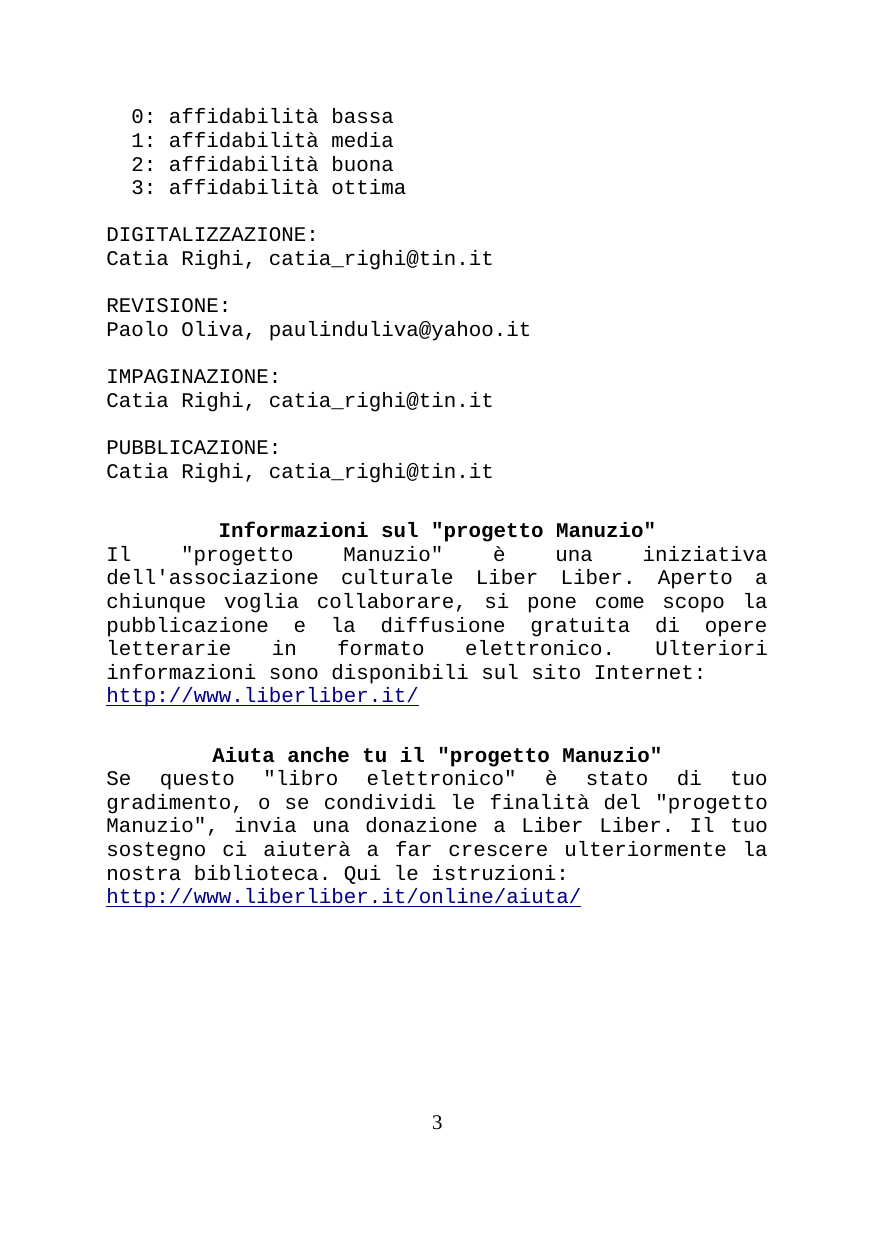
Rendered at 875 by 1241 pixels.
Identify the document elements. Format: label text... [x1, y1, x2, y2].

text Se questo "libro elettronico" è stato di tuo gradimento, o se condividi le finalità del "progetto Manuzio", invia una donazione a Liber Liber. Il tuo sostegno ci aiuterà a far crescere ulteriormente la nostra biblioteca. Qui le istruzioni: [106, 768, 768, 886]
text Catia Righi, catia_righi@tin.it [106, 248, 768, 272]
text 2: affidabilità buona [106, 153, 768, 177]
text http://www.liberliber.it/online/aiuta/ [106, 886, 768, 910]
text Catia Righi, catia_righi@tin.it [106, 461, 768, 484]
text DIGITALIZZAZIONE: [106, 224, 768, 248]
text http://www.liberliber.it/ [106, 686, 768, 709]
text PUBBLICAZIONE: [106, 437, 768, 461]
text 3: affidabilità ottima [106, 177, 768, 201]
text Aiuta anche tu il "progetto Manuzio" [106, 744, 768, 768]
text 1: affidabilità media [106, 130, 768, 153]
text REVISIONE: [106, 295, 768, 319]
text IMPAGINAZIONE: [106, 366, 768, 390]
text Informazioni sul "progetto Manuzio" [106, 520, 768, 544]
text 0: affidabilità bassa [106, 106, 768, 130]
text Paolo Oliva, paulinduliva@yahoo.it [106, 319, 768, 343]
text Il "progetto Manuzio" è una iniziativa dell'associazione culturale Liber Liber. Aperto a chiunque voglia collaborare, si pone come scopo la pubblicazione e la diffusione gratuita di opere letterarie in formato elettronico. Ulteriori informazioni sono disponibili sul sito Internet: [106, 544, 768, 686]
text Catia Righi, catia_righi@tin.it [106, 390, 768, 414]
